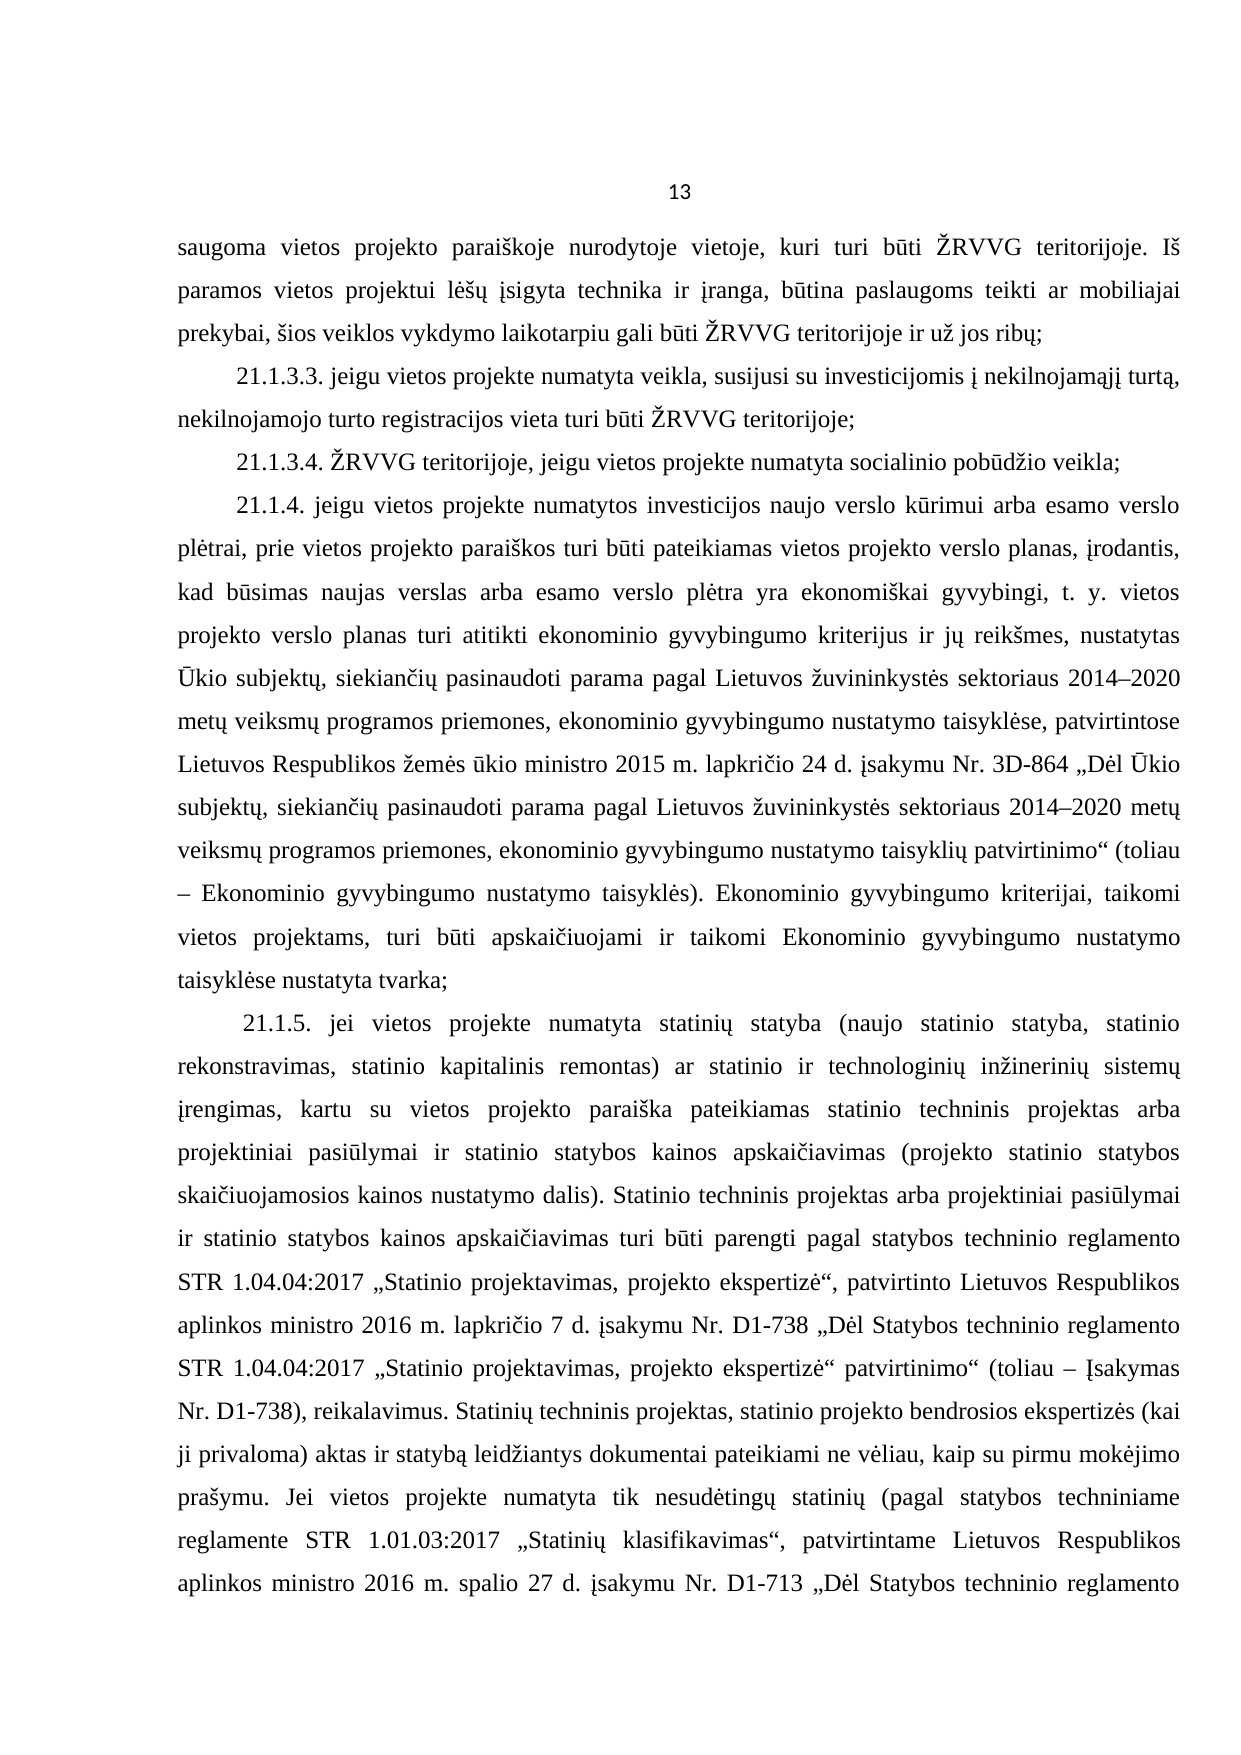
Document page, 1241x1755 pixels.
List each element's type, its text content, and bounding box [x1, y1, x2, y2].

text 21.1.4. jeigu vietos projekte numatytos investicijos naujo verslo kūrimui arba esamo verslo plėtrai, prie vietos projekto paraiškos turi būti pateikiamas vietos projekto verslo planas, įrodantis, kad būsimas naujas verslas arba esamo verslo plėtra yra ekonomiškai gyvybingi, t. y. vietos projekto verslo planas turi atitikti ekonominio gyvybingumo kriterijus ir jų reikšmes, nustatytas Ūkio subjektų, siekiančių pasinaudoti parama pagal Lietuvos žuvininkystės sektoriaus 2014–2020 metų veiksmų programos priemones, ekonominio gyvybingumo nustatymo taisyklėse, patvirtintose Lietuvos Respublikos žemės ūkio ministro 2015 m. lapkričio 24 d. įsakymu Nr. 3D-864 „Dėl Ūkio subjektų, siekiančių pasinaudoti parama pagal Lietuvos žuvininkystės sektoriaus 2014–2020 metų veiksmų programos priemones, ekonominio gyvybingumo nustatymo taisyklių patvirtinimo“ (toliau – Ekonominio gyvybingumo nustatymo taisyklės). Ekonominio gyvybingumo kriterijai, taikomi vietos projektams, turi būti apskaičiuojami ir taikomi Ekonominio gyvybingumo nustatymo taisyklėse nustatyta tvarka; [177, 490, 1181, 993]
text 21.1.3.3. jeigu vietos projekte numatyta veikla, susijusi su investicijomis į nekilnojamąjį turtą, nekilnojamojo turto registracijos vieta turi būti ŽRVVG teritorijoje; [177, 361, 1181, 433]
text 21.1.5. jei vietos projekte numatyta statinių statyba (naujo statinio statyba, statinio rekonstravimas, statinio kapitalinis remontas) ar statinio ir technologinių inžinerinių sistemų įrengimas, kartu su vietos projekto paraiška pateikiamas statinio techninis projektas arba projektiniai pasiūlymai ir statinio statybos kainos apskaičiavimas (projekto statinio statybos skaičiuojamosios kainos nustatymo dalis). Statinio techninis projektas arba projektiniai pasiūlymai ir statinio statybos kainos apskaičiavimas turi būti parengti pagal statybos techninio reglamento STR 1.04.04:2017 „Statinio projektavimas, projekto ekspertizė“, patvirtinto Lietuvos Respublikos aplinkos ministro 2016 m. lapkričio 7 d. įsakymu Nr. D1-738 „Dėl Statybos techninio reglamento STR 1.04.04:2017 „Statinio projektavimas, projekto ekspertizė“ patvirtinimo“ (toliau – Įsakymas Nr. D1-738), reikalavimus. Statinių techninis projektas, statinio projekto bendrosios ekspertizės (kai ji privaloma) aktas ir statybą leidžiantys dokumentai pateikiami ne vėliau, kaip su pirmu mokėjimo prašymu. Jei vietos projekte numatyta tik nesudėtingų statinių (pagal statybos techniniame reglamente STR 1.01.03:2017 „Statinių klasifikavimas“, patvirtintame Lietuvos Respublikos aplinkos ministro 2016 m. spalio 27 d. įsakymu Nr. D1-713 „Dėl Statybos techninio reglamento [177, 1008, 1181, 1597]
text 21.1.3.4. ŽRVVG teritorijoje, jeigu vietos projekte numatyta socialinio pobūdžio veikla; [177, 447, 1181, 476]
text saugoma vietos projekto paraiškoje nurodytoje vietoje, kuri turi būti ŽRVVG teritorijoje. Iš paramos vietos projektui lėšų įsigyta technika ir įranga, būtina paslaugoms teikti ar mobiliajai prekybai, šios veiklos vykdymo laikotarpiu gali būti ŽRVVG teritorijoje ir už jos ribų; [177, 232, 1181, 347]
